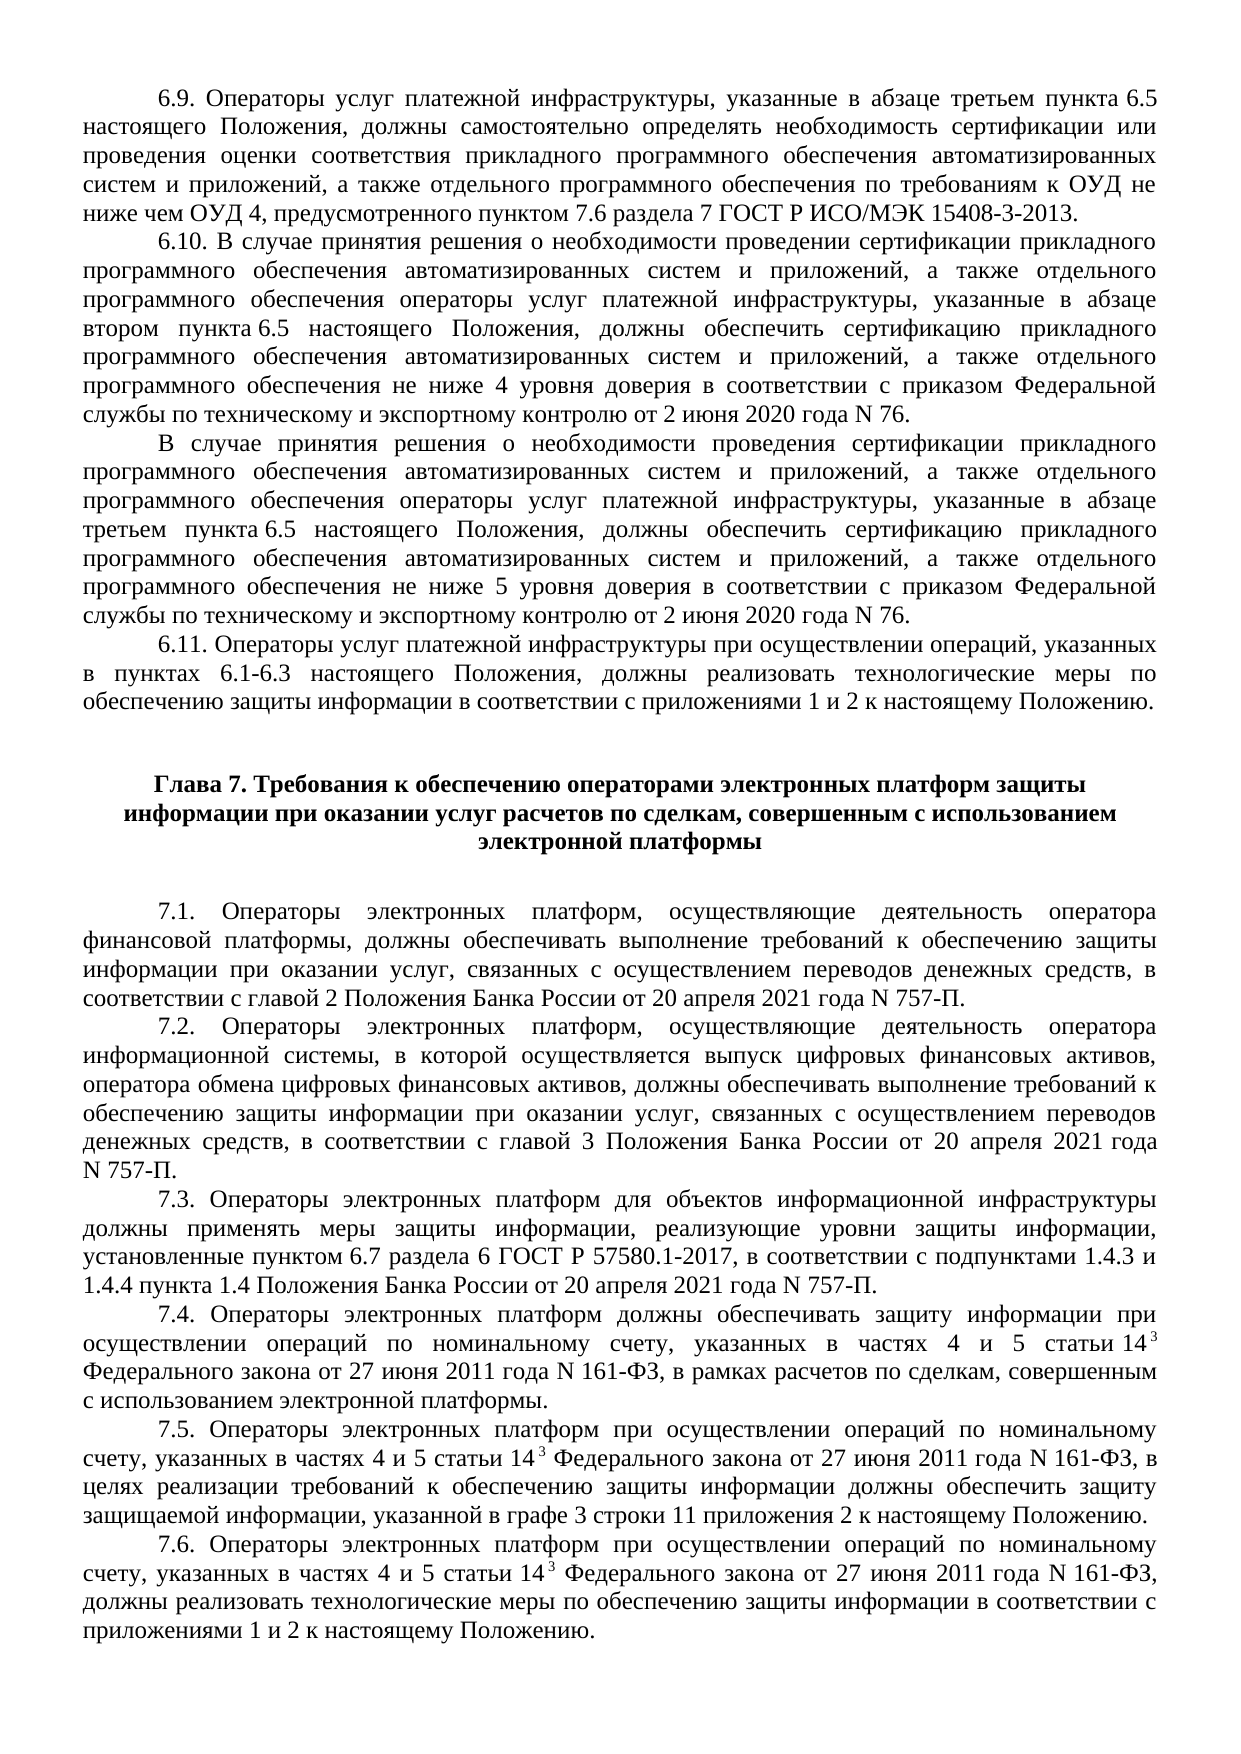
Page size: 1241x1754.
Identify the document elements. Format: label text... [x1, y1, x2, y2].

text 7.1. Операторы электронных платформ, осуществляющие деятельность оператора финансовой платформы, должны обеспечивать выполнение требований к обеспечению защиты информации при оказании услуг, связанных с осуществлением переводов денежных средств, в соответствии с главой 2 Положения Банка России от 20 апреля 2021 года N 757-П. [83, 896, 1157, 1011]
text 6.9. Операторы услуг платежной инфраструктуры, указанные в абзаце третьем пункта 6.5 настоящего Положения, должны самостоятельно определять необходимость сертификации или проведения оценки соответствия прикладного программного обеспечения автоматизированных систем и приложений, а также отдельного программного обеспечения по требованиям к ОУД не ниже чем ОУД 4, предусмотренного пунктом 7.6 раздела 7 ГОСТ Р ИСО/МЭК 15408-3-2013. [83, 83, 1157, 226]
text В случае принятия решения о необходимости проведения сертификации прикладного программного обеспечения автоматизированных систем и приложений, а также отдельного программного обеспечения операторы услуг платежной инфраструктуры, указанные в абзаце третьем пункта 6.5 настоящего Положения, должны обеспечить сертификацию прикладного программного обеспечения автоматизированных систем и приложений, а также отдельного программного обеспечения не ниже 5 уровня доверия в соответствии с приказом Федеральной службы по техническому и экспортному контролю от 2 июня 2020 года N 76. [83, 428, 1157, 629]
text 7.2. Операторы электронных платформ, осуществляющие деятельность оператора информационной системы, в которой осуществляется выпуск цифровых финансовых активов, оператора обмена цифровых финансовых активов, должны обеспечивать выполнение требований к обеспечению защиты информации при оказании услуг, связанных с осуществлением переводов денежных средств, в соответствии с главой 3 Положения Банка России от 20 апреля 2021 года N 757-П. [83, 1011, 1157, 1184]
text 7.4. Операторы электронных платформ должны обеспечивать защиту информации при осуществлении операций по номинальному счету, указанных в частях 4 и 5 статьи 14 3 Федерального закона от 27 июня 2011 года N 161-ФЗ, в рамках расчетов по сделкам, совершенным с использованием электронной платформы. [83, 1299, 1157, 1414]
text 7.3. Операторы электронных платформ для объектов информационной инфраструктуры должны применять меры защиты информации, реализующие уровни защиты информации, установленные пунктом 6.7 раздела 6 ГОСТ Р 57580.1-2017, в соответствии с подпунктами 1.4.3 и 1.4.4 пункта 1.4 Положения Банка России от 20 апреля 2021 года N 757-П. [83, 1184, 1157, 1299]
text 6.10. В случае принятия решения о необходимости проведении сертификации прикладного программного обеспечения автоматизированных систем и приложений, а также отдельного программного обеспечения операторы услуг платежной инфраструктуры, указанные в абзаце втором пункта 6.5 настоящего Положения, должны обеспечить сертификацию прикладного программного обеспечения автоматизированных систем и приложений, а также отдельного программного обеспечения не ниже 4 уровня доверия в соответствии с приказом Федеральной службы по техническому и экспортному контролю от 2 июня 2020 года N 76. [83, 226, 1157, 428]
text 7.6. Операторы электронных платформ при осуществлении операций по номинальному счету, указанных в частях 4 и 5 статьи 14 3 Федерального закона от 27 июня 2011 года N 161-ФЗ, должны реализовать технологические меры по обеспечению защиты информации в соответствии с приложениями 1 и 2 к настоящему Положению. [83, 1529, 1157, 1644]
subtitle Глава 7. Требования к обеспечению операторами электронных платформ защиты информации при оказании услуг расчетов по сделкам, совершенным с использованием электронной платформы [83, 769, 1157, 855]
text 7.5. Операторы электронных платформ при осуществлении операций по номинальному счету, указанных в частях 4 и 5 статьи 14 3 Федерального закона от 27 июня 2011 года N 161-ФЗ, в целях реализации требований к обеспечению защиты информации должны обеспечить защиту защищаемой информации, указанной в графе 3 строки 11 приложения 2 к настоящему Положению. [83, 1414, 1157, 1529]
text 6.11. Операторы услуг платежной инфраструктуры при осуществлении операций, указанных в пунктах 6.1-6.3 настоящего Положения, должны реализовать технологические меры по обеспечению защиты информации в соответствии с приложениями 1 и 2 к настоящему Положению. [83, 629, 1157, 715]
